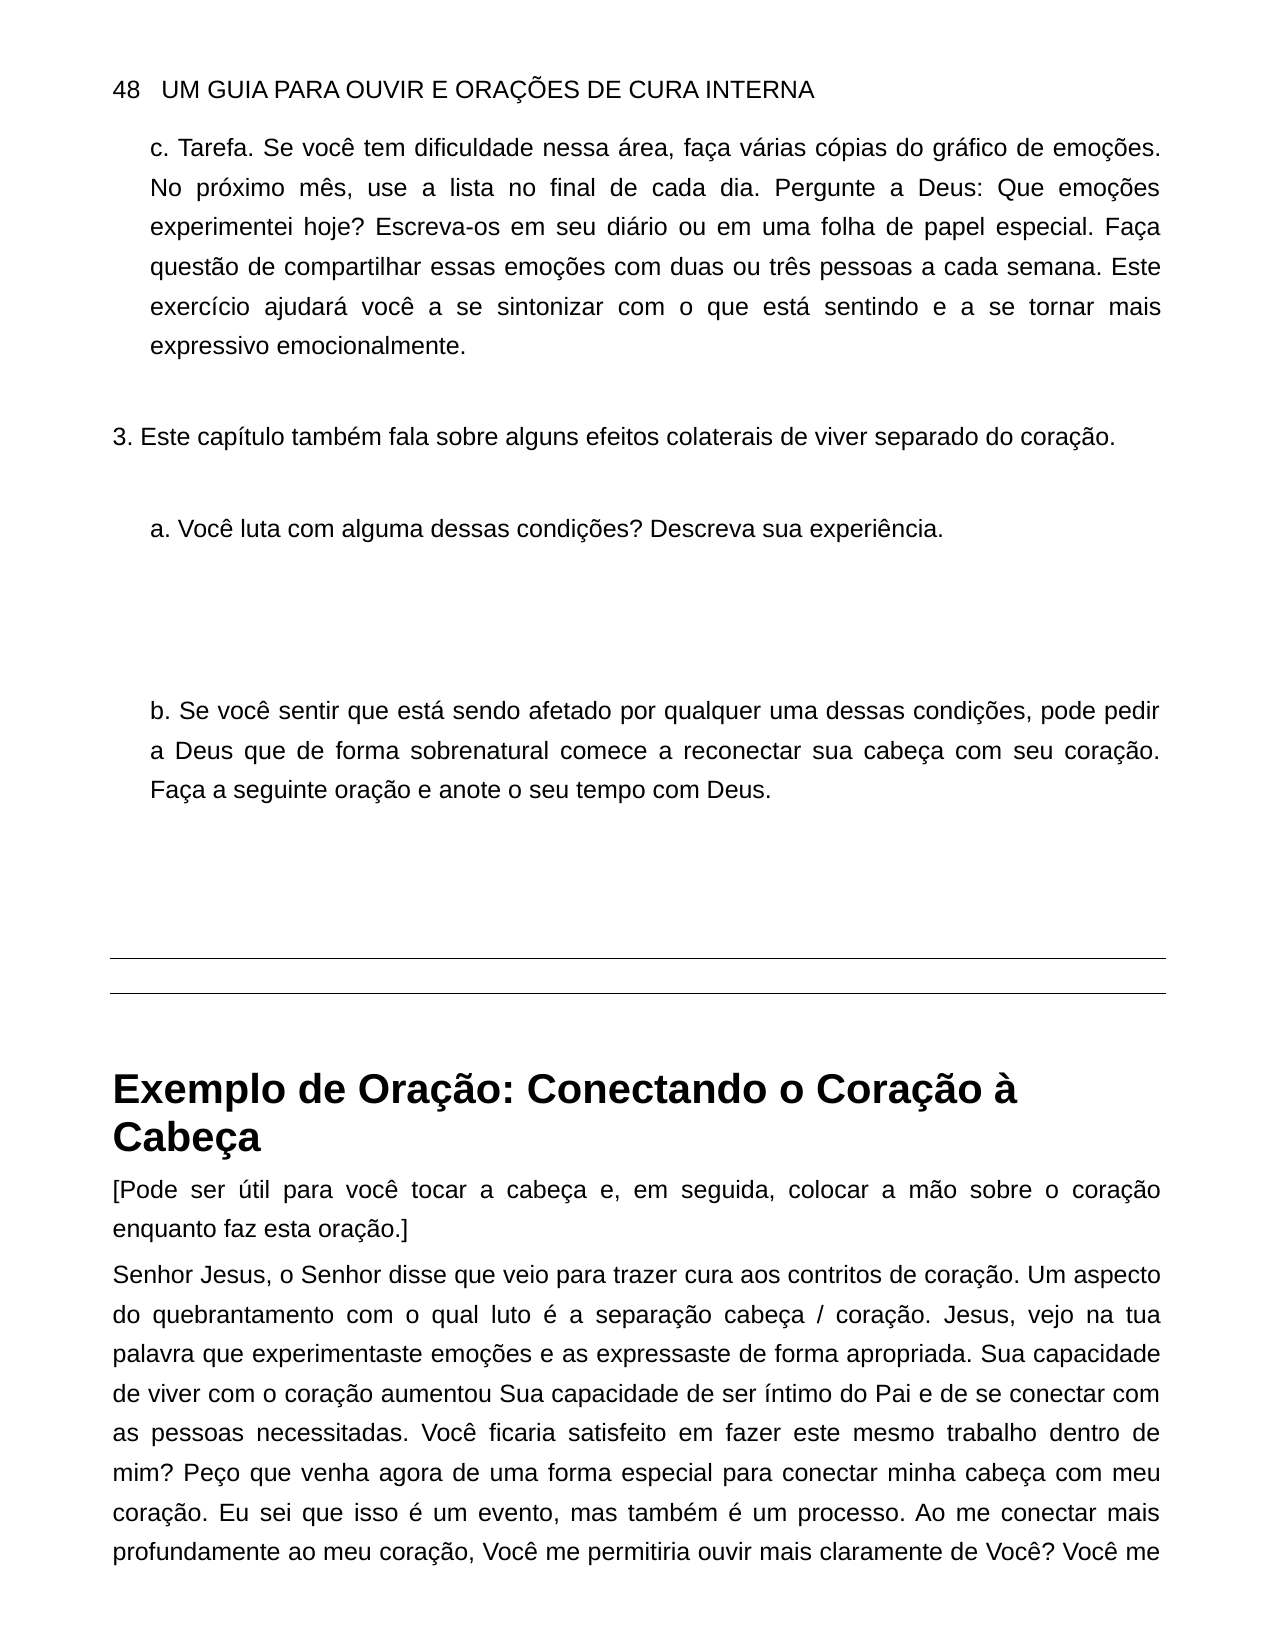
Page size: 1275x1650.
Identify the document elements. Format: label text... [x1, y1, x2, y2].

text 3. Este capítulo também fala sobre alguns efeitos colaterais de viver separado do coração. [112, 422, 1162, 451]
text [Pode ser útil para você tocar a cabeça e, em seguida, colocar a mão sobre o coração enquanto faz esta oração.] [112, 1175, 1162, 1243]
text c. Tarefa. Se você tem dificuldade nessa área, faça várias cópias do gráfico de emoções. No próximo mês, use a lista no final de cada dia. Pergunte a Deus: Que emoções experimentei hoje? Escreva-os em seu diário ou em uma folha de papel especial. Faça questão de compartilhar essas emoções com duas ou três pessoas a cada semana. Este exercício ajudará você a se sintonizar com o que está sentindo e a se tornar mais expressivo emocionalmente. [150, 133, 1162, 360]
text b. Se você sentir que está sendo afetado por qualquer uma dessas condições, pode pedir a Deus que de forma sobrenatural comece a reconectar sua cabeça com seu coração. Faça a seguinte oração e anote o seu tempo com Deus. [150, 696, 1162, 804]
text Senhor Jesus, o Senhor disse que veio para trazer cura aos contritos de coração. Um aspecto do quebrantamento com o qual luto é a separação cabeça / coração. Jesus, vejo na tua palavra que experimentaste emoções e as expressaste de forma apropriada. Sua capacidade de viver com o coração aumentou Sua capacidade de ser íntimo do Pai e de se conectar com as pessoas necessitadas. Você ficaria satisfeito em fazer este mesmo trabalho dentro de mim? Peço que venha agora de uma forma especial para conectar minha cabeça com meu coração. Eu sei que isso é um evento, mas também é um processo. Ao me conectar mais profundamente ao meu coração, Você me permitiria ouvir mais claramente de Você? Você me [112, 1260, 1162, 1566]
text a. Você luta com alguma dessas condições? Descreva sua experiência. [150, 514, 1162, 542]
subtitle Exemplo de Oração: Conectando o Coração à Cabeça [112, 1064, 1162, 1160]
